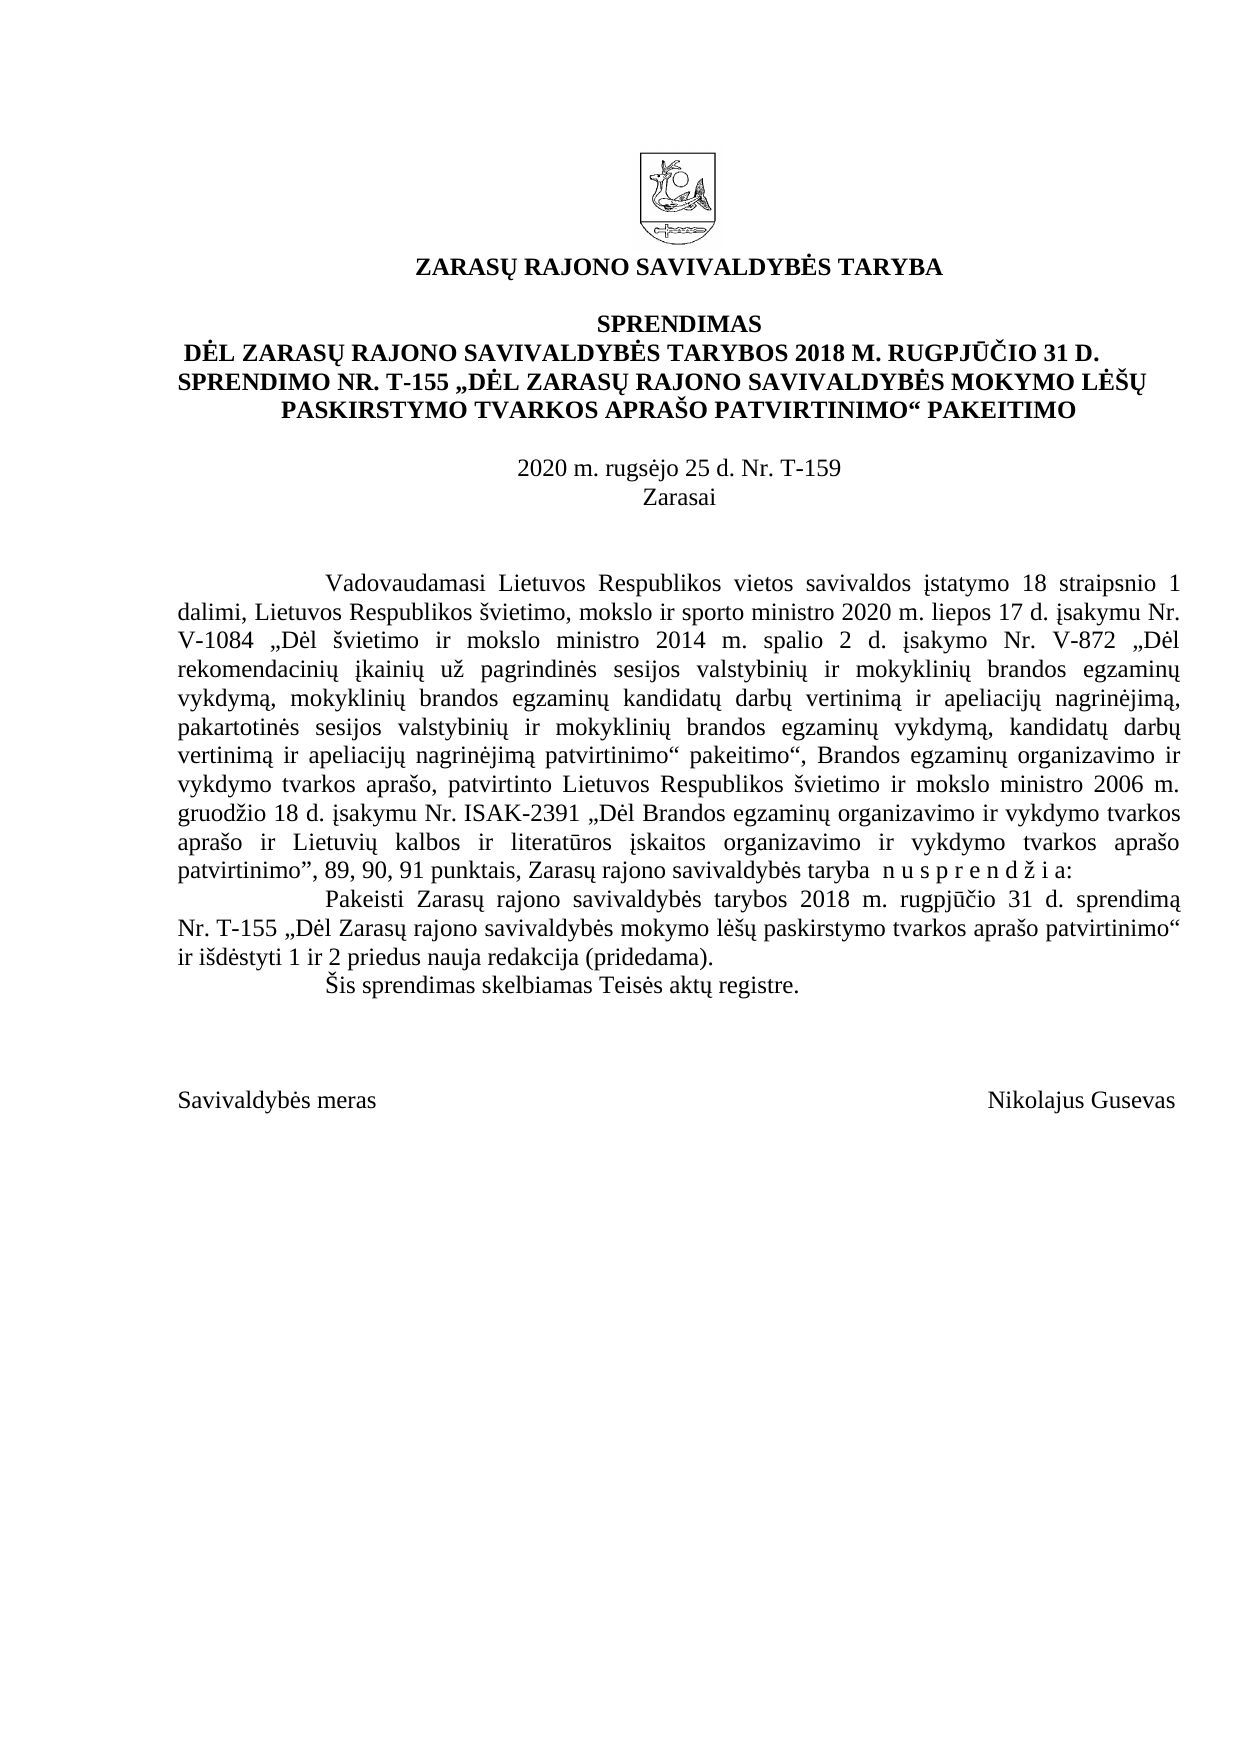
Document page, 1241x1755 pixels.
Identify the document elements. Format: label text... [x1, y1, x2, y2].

text Zarasai [177, 482, 1181, 510]
text 2020 m. rugsėjo 25 d. Nr. T-159 [177, 453, 1181, 482]
text Vadovaudamasi Lietuvos Respublikos vietos savivaldos įstatymo 18 straipsnio 1 dalimi, Lietuvos Respublikos švietimo, mokslo ir sporto ministro 2020 m. liepos 17 d. įsakymu Nr. V-1084 „Dėl švietimo ir mokslo ministro 2014 m. spalio 2 d. įsakymo Nr. V-872 „Dėl rekomendacinių įkainių už pagrindinės sesijos valstybinių ir mokyklinių brandos egzaminų vykdymą, mokyklinių brandos egzaminų kandidatų darbų vertinimą ir apeliacijų nagrinėjimą, pakartotinės sesijos valstybinių ir mokyklinių brandos egzaminų vykdymą, kandidatų darbų vertinimą ir apeliacijų nagrinėjimą patvirtinimo“ pakeitimo“, Brandos egzaminų organizavimo ir vykdymo tvarkos aprašo, patvirtinto Lietuvos Respublikos švietimo ir mokslo ministro 2006 m. gruodžio 18 d. įsakymu Nr. ISAK-2391 „Dėl Brandos egzaminų organizavimo ir vykdymo tvarkos aprašo ir Lietuvių kalbos ir literatūros įskaitos organizavimo ir vykdymo tvarkos aprašo patvirtinimo”, 89, 90, 91 punktais, Zarasų rajono savivaldybės taryba n u s p r e n d ž i a: [177, 568, 1181, 884]
text Pakeisti Zarasų rajono savivaldybės tarybos 2018 m. rugpjūčio 31 d. sprendimą Nr. T-155 „Dėl Zarasų rajono savivaldybės mokymo lėšų paskirstymo tvarkos aprašo patvirtinimo“ ir išdėstyti 1 ir 2 priedus nauja redakcija (pridedama). [177, 884, 1181, 970]
text Savivaldybės meras Nikolajus Gusevas [177, 1085, 1181, 1114]
text SPRENDIMAS [177, 309, 1181, 338]
text DĖL ZARASŲ RAJONO SAVIVALDYBĖS TARYBOS 2018 M. RUGPJŪČIO 31 D. SPRENDIMO NR. T-155 „DĖL ZARASŲ RAJONO SAVIVALDYBĖS MOKYMO LĖŠŲ [177, 338, 1181, 395]
text PASKIRSTYMO TVARKOS APRAŠO PATVIRTINIMO“ PAKEITIMO [177, 395, 1181, 424]
text Šis sprendimas skelbiamas Teisės aktų registre. [177, 970, 1181, 999]
text zarasų rajono savivaldybės TARYBa [177, 252, 1181, 280]
